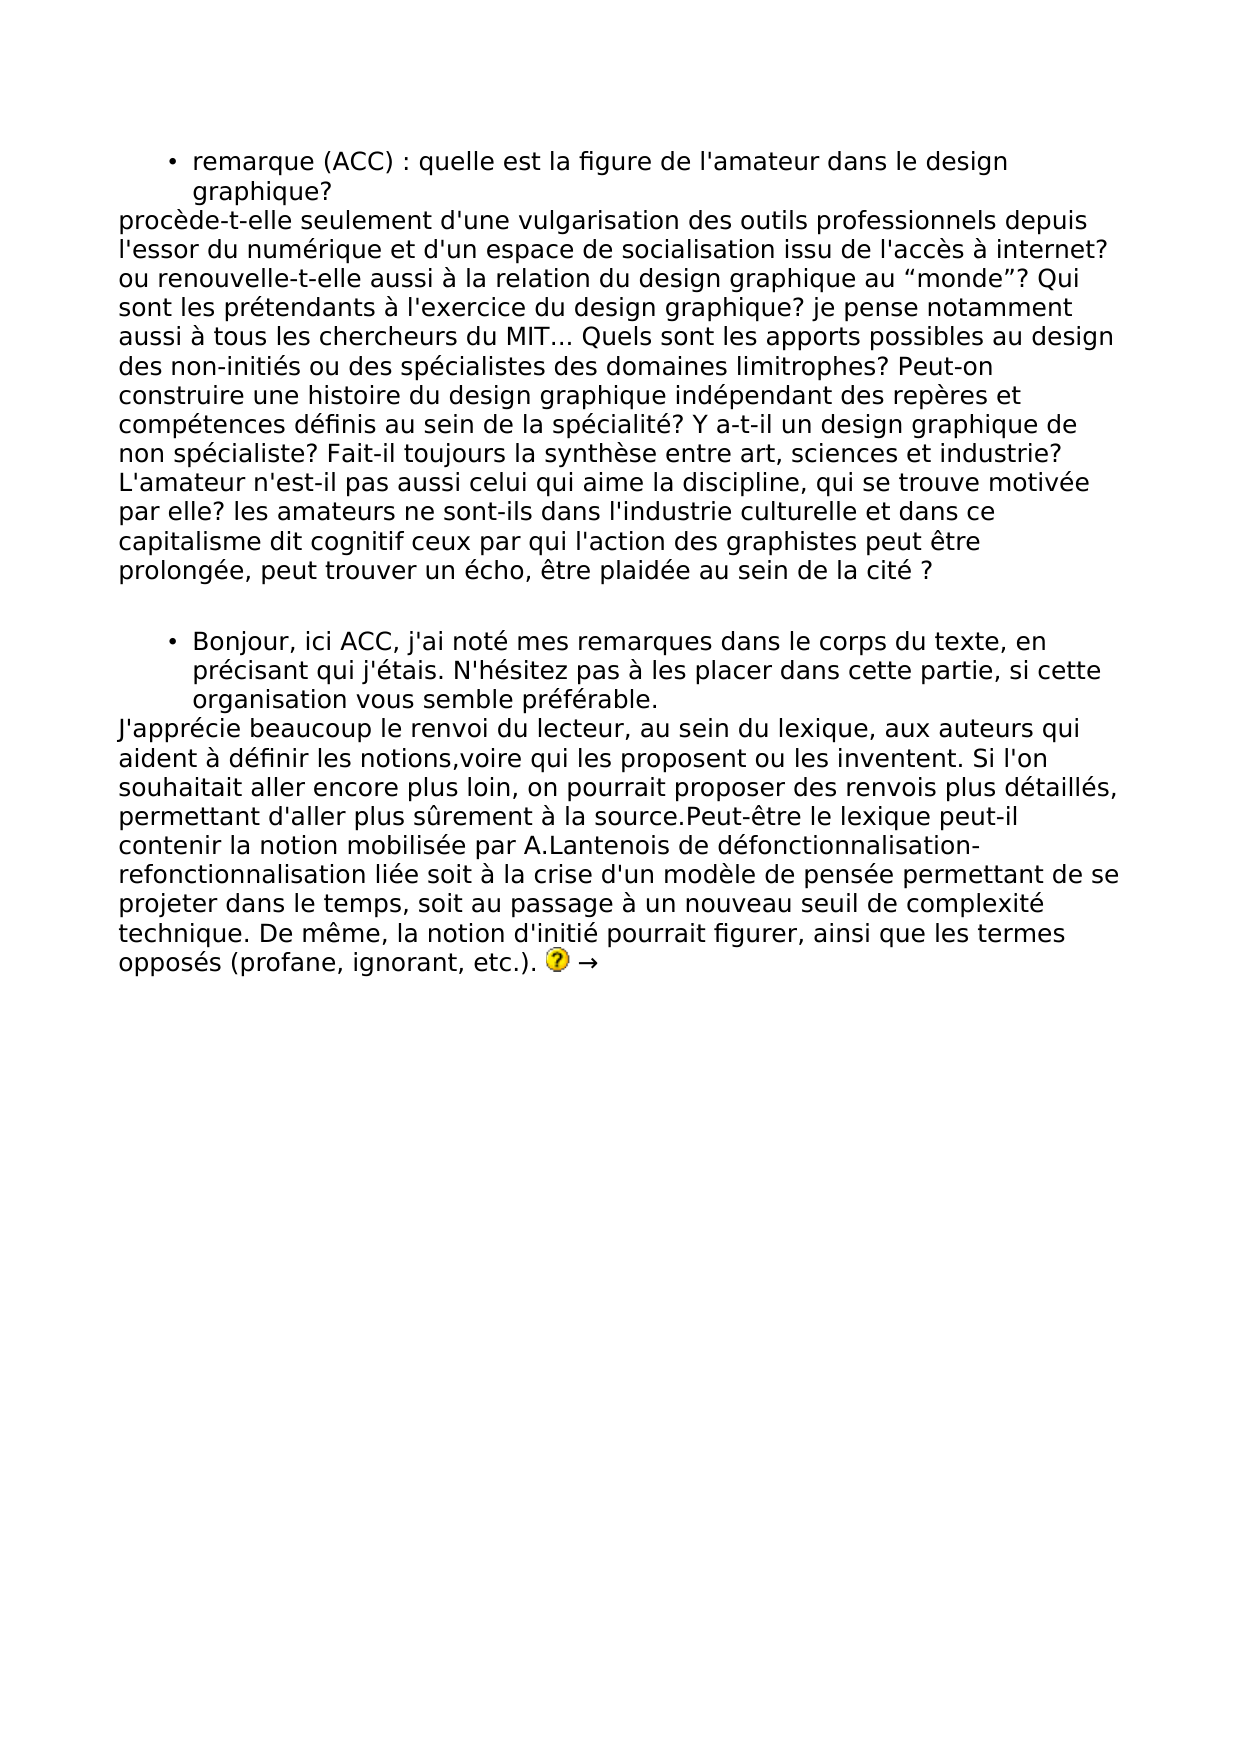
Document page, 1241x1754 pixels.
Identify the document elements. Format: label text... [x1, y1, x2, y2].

picture [546, 947, 570, 972]
list Bonjour, ici ACC, j'ai noté mes remarques dans le corps du texte, en précisant qui j'étais. N'hésitez pas à les placer dans cette partie, si cette organisation vous semble préférable. [177, 627, 1122, 714]
list remarque (ACC) : quelle est la figure de l'amateur dans le design graphique? [177, 148, 1122, 206]
text procède-t-elle seulement d'une vulgarisation des outils professionnels depuis l'essor du numérique et d'un espace de socialisation issu de l'accès à internet? ou renouvelle-t-elle aussi à la relation du design graphique au “monde”? Qui sont les prétendants à l'exercice du design graphique? je pense notamment aussi à tous les chercheurs du MIT... Quels sont les apports possibles au design des non-initiés ou des spécialistes des domaines limitrophes? Peut-on construire une histoire du design graphique indépendant des repères et compétences définis au sein de la spécialité? Y a-t-il un design graphique de non spécialiste? Fait-il toujours la synthèse entre art, sciences et industrie? L'amateur n'est-il pas aussi celui qui aime la discipline, qui se trouve motivée par elle? les amateurs ne sont-ils dans l'industrie culturelle et dans ce capitalisme dit cognitif ceux par qui l'action des graphistes peut être prolongée, peut trouver un écho, être plaidée au sein de la cité ? [118, 206, 1122, 585]
text J'apprécie beaucoup le renvoi du lecteur, au sein du lexique, aux auteurs qui aident à définir les notions,voire qui les proposent ou les inventent. Si l'on souhaitait aller encore plus loin, on pourrait proposer des renvois plus détaillés, permettant d'aller plus sûrement à la source.Peut-être le lexique peut-il contenir la notion mobilisée par A.Lantenois de défonctionnalisation-refonctionnalisation liée soit à la crise d'un modèle de pensée permettant de se projeter dans le temps, soit au passage à un nouveau seuil de complexité technique. De même, la notion d'initié pourrait figurer, ainsi que les termes opposés (profane, ignorant, etc.). → [118, 714, 1122, 977]
